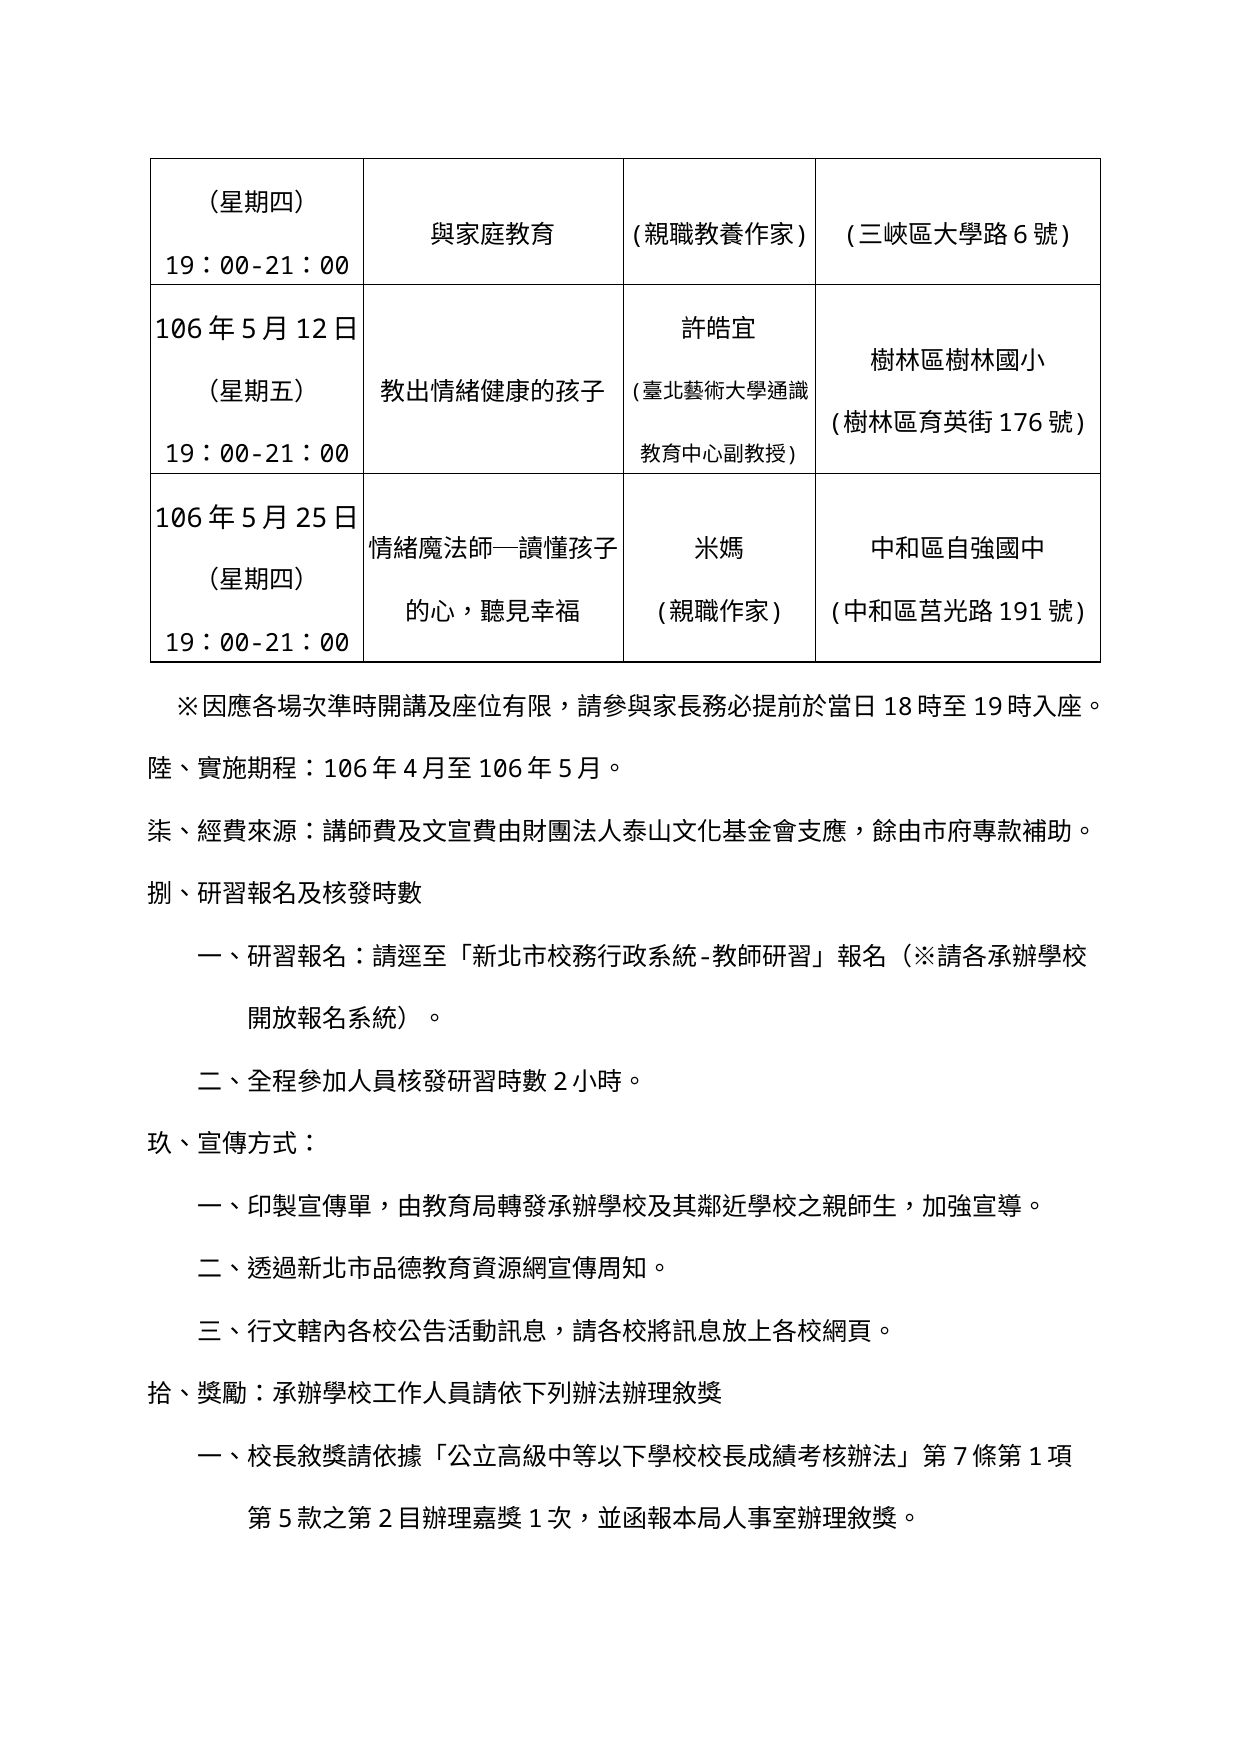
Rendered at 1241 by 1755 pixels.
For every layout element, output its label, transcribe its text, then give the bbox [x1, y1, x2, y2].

table_cell 中和區自強國中 (中和區莒光路191號) [816, 474, 1100, 661]
text 陸、實施期程：106年4月至106年5月。 [148, 725, 1093, 787]
text 捌、研習報名及核發時數 [148, 850, 1093, 912]
text 柒、經費來源：講師費及文宣費由財團法人泰山文化基金會支應，餘由市府專款補助。 [148, 787, 1093, 850]
table_cell 情緒魔法師─讀懂孩子的心，聽見幸福 [364, 474, 623, 661]
table_cell 106年5月12日 （星期五） 19：00-21：00 [151, 285, 363, 473]
text 二、全程參加人員核發研習時數2小時。 [198, 1037, 1093, 1100]
text 三、行文轄內各校公告活動訊息，請各校將訊息放上各校網頁。 [198, 1287, 1093, 1350]
text 二、透過新北市品德教育資源網宣傳周知。 [198, 1225, 1093, 1287]
table_cell (親職教養作家) [624, 159, 815, 284]
table_cell （星期四） 19：00-21：00 [151, 159, 363, 284]
table_cell 許皓宜 (臺北藝術大學通識教育中心副教授) [624, 285, 815, 473]
table_cell (三峽區大學路6號) [816, 159, 1100, 284]
table_cell 樹林區樹林國小 (樹林區育英街176號) [816, 285, 1100, 473]
text 拾、獎勵：承辦學校工作人員請依下列辦法辦理敘獎 [148, 1350, 1093, 1412]
table_cell 米媽 (親職作家) [624, 474, 815, 661]
text 玖、宣傳方式： [148, 1100, 1093, 1162]
table_cell 106年5月25日 （星期四） 19：00-21：00 [151, 474, 363, 661]
text 一、校長敘獎請依據「公立高級中等以下學校校長成績考核辦法」第7條第1項第5款之第2目辦理嘉獎1次，並函報本局人事室辦理敘獎。 [198, 1412, 1093, 1537]
text 一、研習報名：請逕至「新北市校務行政系統-教師研習」報名（※請各承辦學校開放報名系統）。 [198, 912, 1093, 1037]
table_cell 與家庭教育 [364, 159, 623, 284]
table_cell 教出情緒健康的孩子 [364, 285, 623, 473]
text 一、印製宣傳單，由教育局轉發承辦學校及其鄰近學校之親師生，加強宣導。 [198, 1162, 1093, 1225]
text ※因應各場次準時開講及座位有限，請參與家長務必提前於當日18時至19時入座。 [173, 663, 1093, 725]
